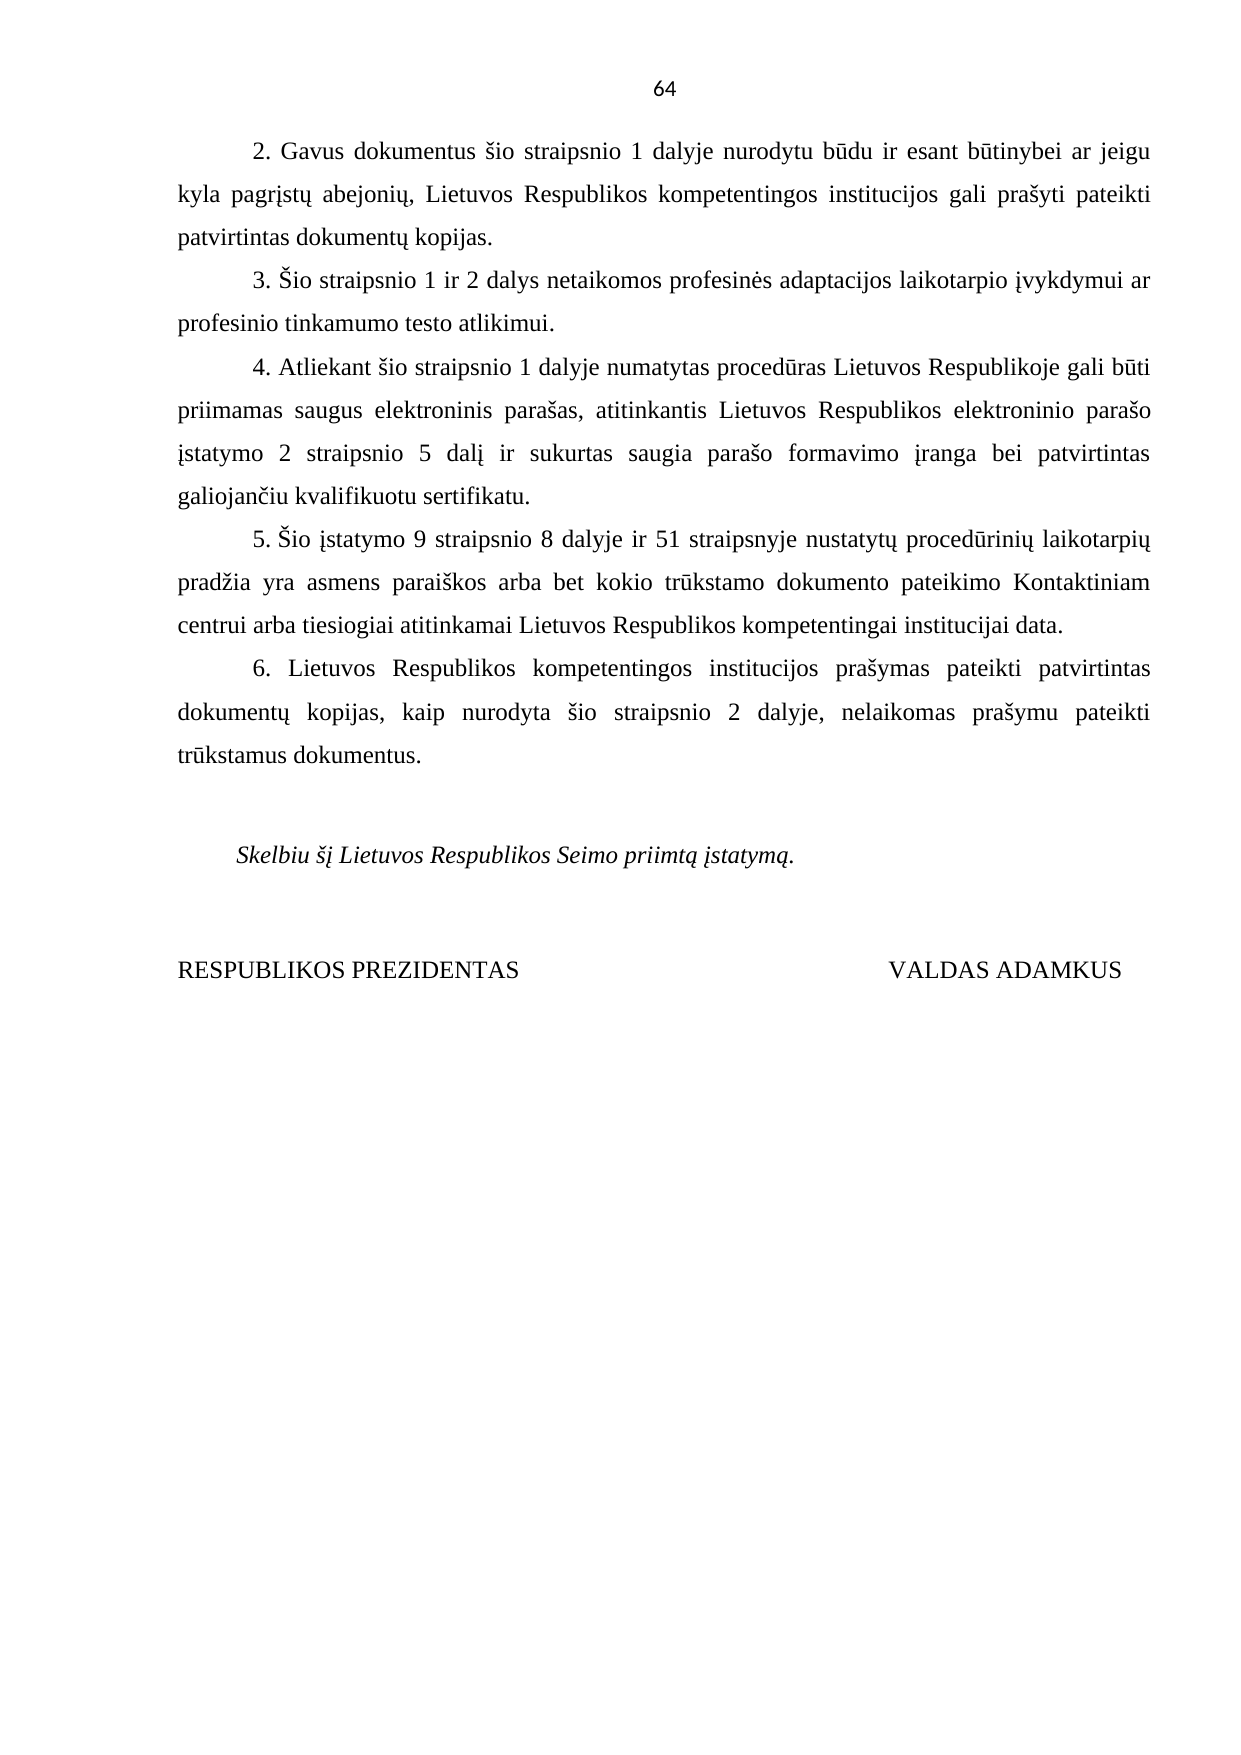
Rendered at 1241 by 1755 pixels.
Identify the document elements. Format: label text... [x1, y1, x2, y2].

text Skelbiu šį Lietuvos Respublikos Seimo priimtą įstatymą. [177, 840, 1152, 869]
text 5. Šio įstatymo 9 straipsnio 8 dalyje ir 51 straipsnyje nustatytų procedūrinių laikotarpių pradžia yra asmens paraiškos arba bet kokio trūkstamo dokumento pateikimo Kontaktiniam centrui arba tiesiogiai atitinkamai Lietuvos Respublikos kompetentingai institucijai data. [177, 524, 1152, 639]
text 3. Šio straipsnio 1 ir 2 dalys netaikomos profesinės adaptacijos laikotarpio įvykdymui ar profesinio tinkamumo testo atlikimui. [177, 265, 1152, 337]
text 6. Lietuvos Respublikos kompetentingos institucijos prašymas pateikti patvirtintas dokumentų kopijas, kaip nurodyta šio straipsnio 2 dalyje, nelaikomas prašymu pateikti trūkstamus dokumentus. [177, 653, 1152, 768]
text 4. Atliekant šio straipsnio 1 dalyje numatytas procedūras Lietuvos Respublikoje gali būti priimamas saugus elektroninis parašas, atitinkantis Lietuvos Respublikos elektroninio parašo įstatymo 2 straipsnio 5 dalį ir sukurtas saugia parašo formavimo įranga bei patvirtintas galiojančiu kvalifikuotu sertifikatu. [177, 352, 1152, 510]
text RESPUBLIKOS PREZIDENTAS VALDAS ADAMKUS [177, 955, 1152, 984]
text 2. Gavus dokumentus šio straipsnio 1 dalyje nurodytu būdu ir esant būtinybei ar jeigu kyla pagrįstų abejonių, Lietuvos Respublikos kompetentingos institucijos gali prašyti pateikti patvirtintas dokumentų kopijas. [177, 136, 1152, 251]
